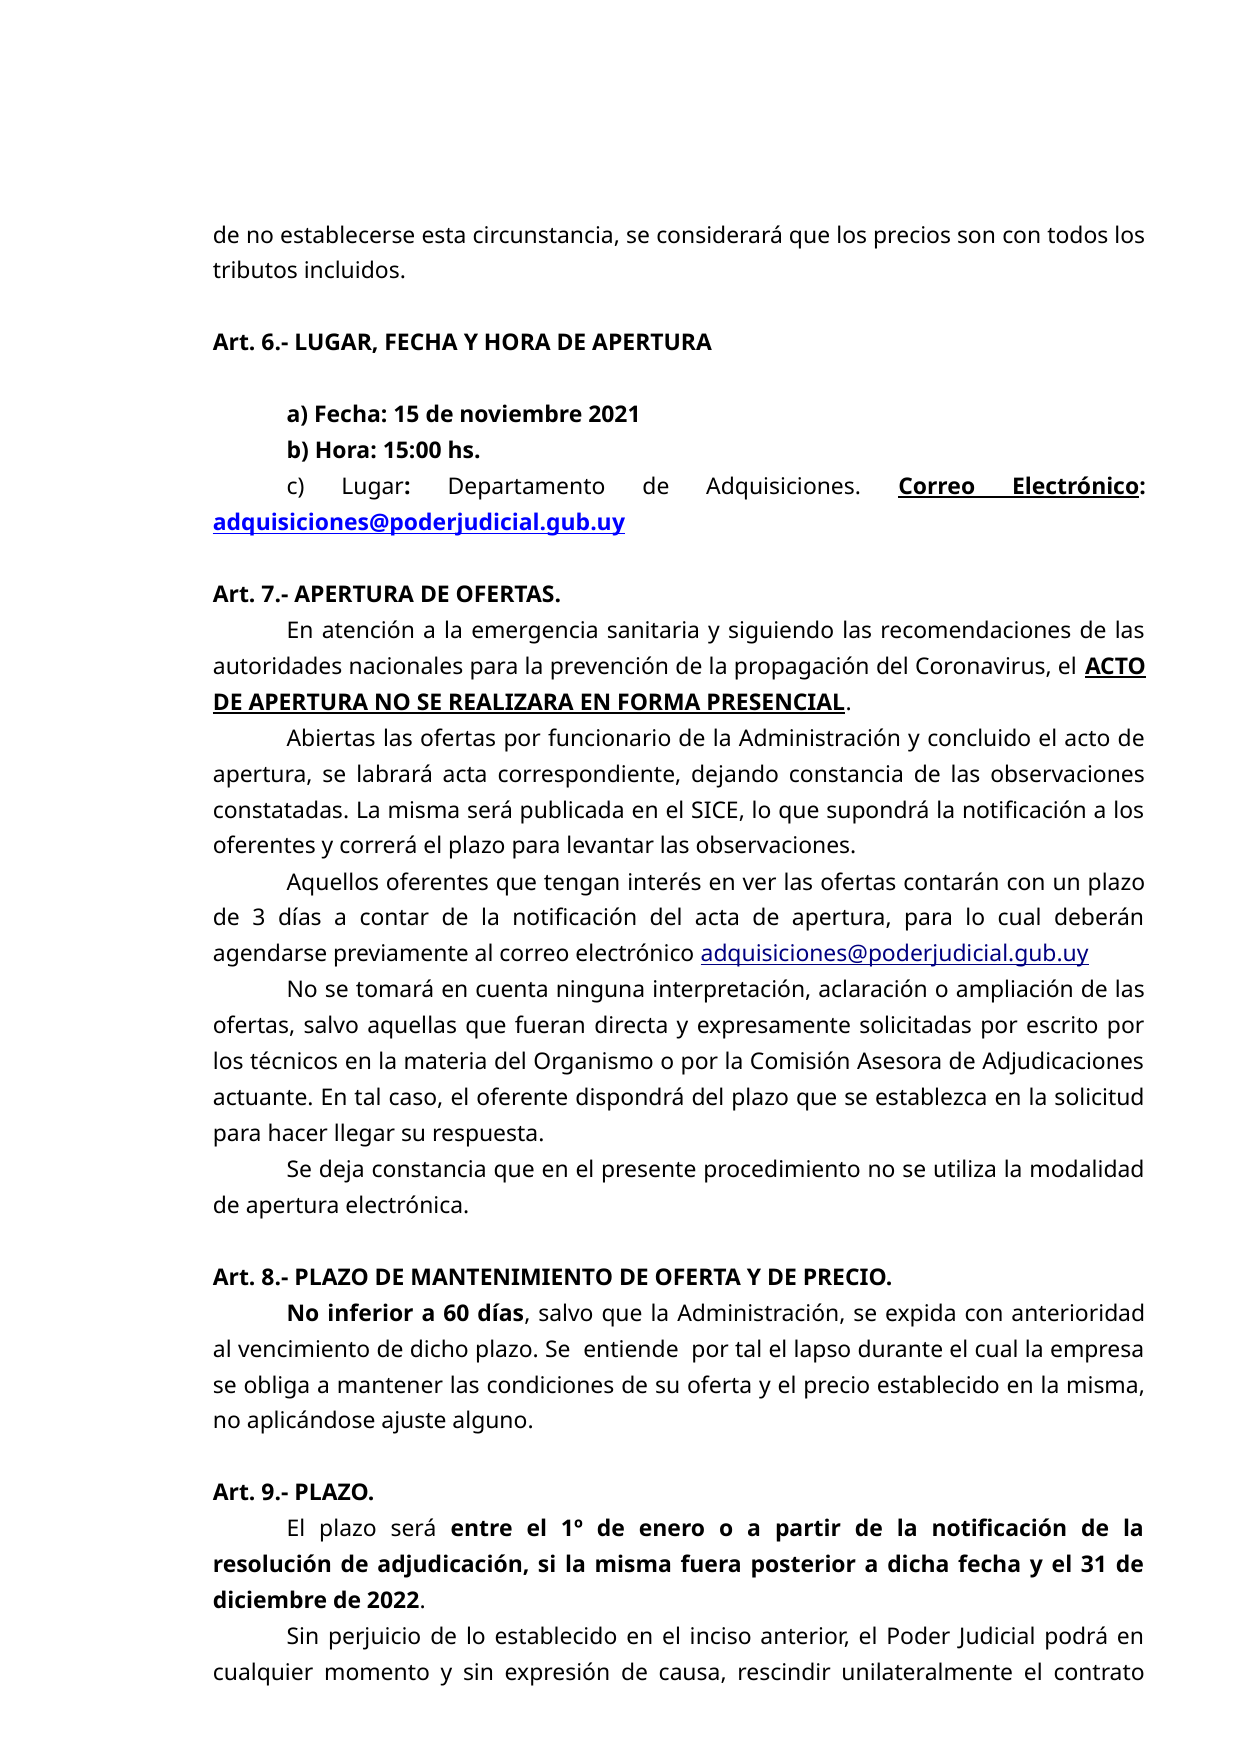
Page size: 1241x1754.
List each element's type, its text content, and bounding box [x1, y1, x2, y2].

text de no establecerse esta circunstancia, se considerará que los precios son con todos los tributos incluidos. [213, 218, 1146, 286]
text El plazo será entre el 1º de enero o a partir de la notificación de la resolución de adjudicación, si la misma fuera posterior a dicha fecha y el 31 de diciembre de 2022. [213, 1512, 1146, 1615]
text b) Hora: 15:00 hs. [213, 434, 1146, 465]
text Art. 6.- LUGAR, FECHA Y HORA DE APERTURA [213, 326, 1146, 358]
text No se tomará en cuenta ninguna interpretación, aclaración o ampliación de las ofertas, salvo aquellas que fueran directa y expresamente solicitadas por escrito por los técnicos en la materia del Organismo o por la Comisión Asesora de Adjudicaciones actuante. En tal caso, el oferente dispondrá del plazo que se establezca en la solicitud para hacer llegar su respuesta. [213, 973, 1146, 1148]
text Art. 7.- APERTURA DE OFERTAS. [213, 578, 1146, 609]
text c) Lugar: Departamento de Adquisiciones. Correo Electrónico: adquisiciones@poderjudicial.gub.uy [213, 470, 1146, 537]
text Se deja constancia que en el presente procedimiento no se utiliza la modalidad de apertura electrónica. [213, 1153, 1146, 1220]
text Abiertas las ofertas por funcionario de la Administración y concluido el acto de apertura, se labrará acta correspondiente, dejando constancia de las observaciones constatadas. La misma será publicada en el SICE, lo que supondrá la notificación a los oferentes y correrá el plazo para levantar las observaciones. [213, 722, 1146, 861]
text Sin perjuicio de lo establecido en el inciso anterior, el Poder Judicial podrá en cualquier momento y sin expresión de causa, rescindir unilateralmente el contrato [213, 1620, 1146, 1687]
text Art. 8.- PLAZO DE MANTENIMIENTO DE OFERTA Y DE PRECIO. [213, 1261, 1146, 1292]
text No inferior a 60 días, salvo que la Administración, se expida con anterioridad al vencimiento de dicho plazo. Se entiende por tal el lapso durante el cual la empresa se obliga a mantener las condiciones de su oferta y el precio establecido en la misma, no aplicándose ajuste alguno. [213, 1297, 1146, 1436]
text Art. 9.- PLAZO. [213, 1476, 1146, 1508]
text Aquellos oferentes que tengan interés en ver las ofertas contarán con un plazo de 3 días a contar de la notificación del acta de apertura, para lo cual deberán agendarse previamente al correo electrónico adquisiciones@poderjudicial.gub.uy [213, 865, 1146, 968]
text a) Fecha: 15 de noviembre 2021 [213, 398, 1146, 429]
text En atención a la emergencia sanitaria y siguiendo las recomendaciones de las autoridades nacionales para la prevención de la propagación del Coronavirus, el ACTO DE APERTURA NO SE REALIZARA EN FORMA PRESENCIAL. [213, 614, 1146, 717]
